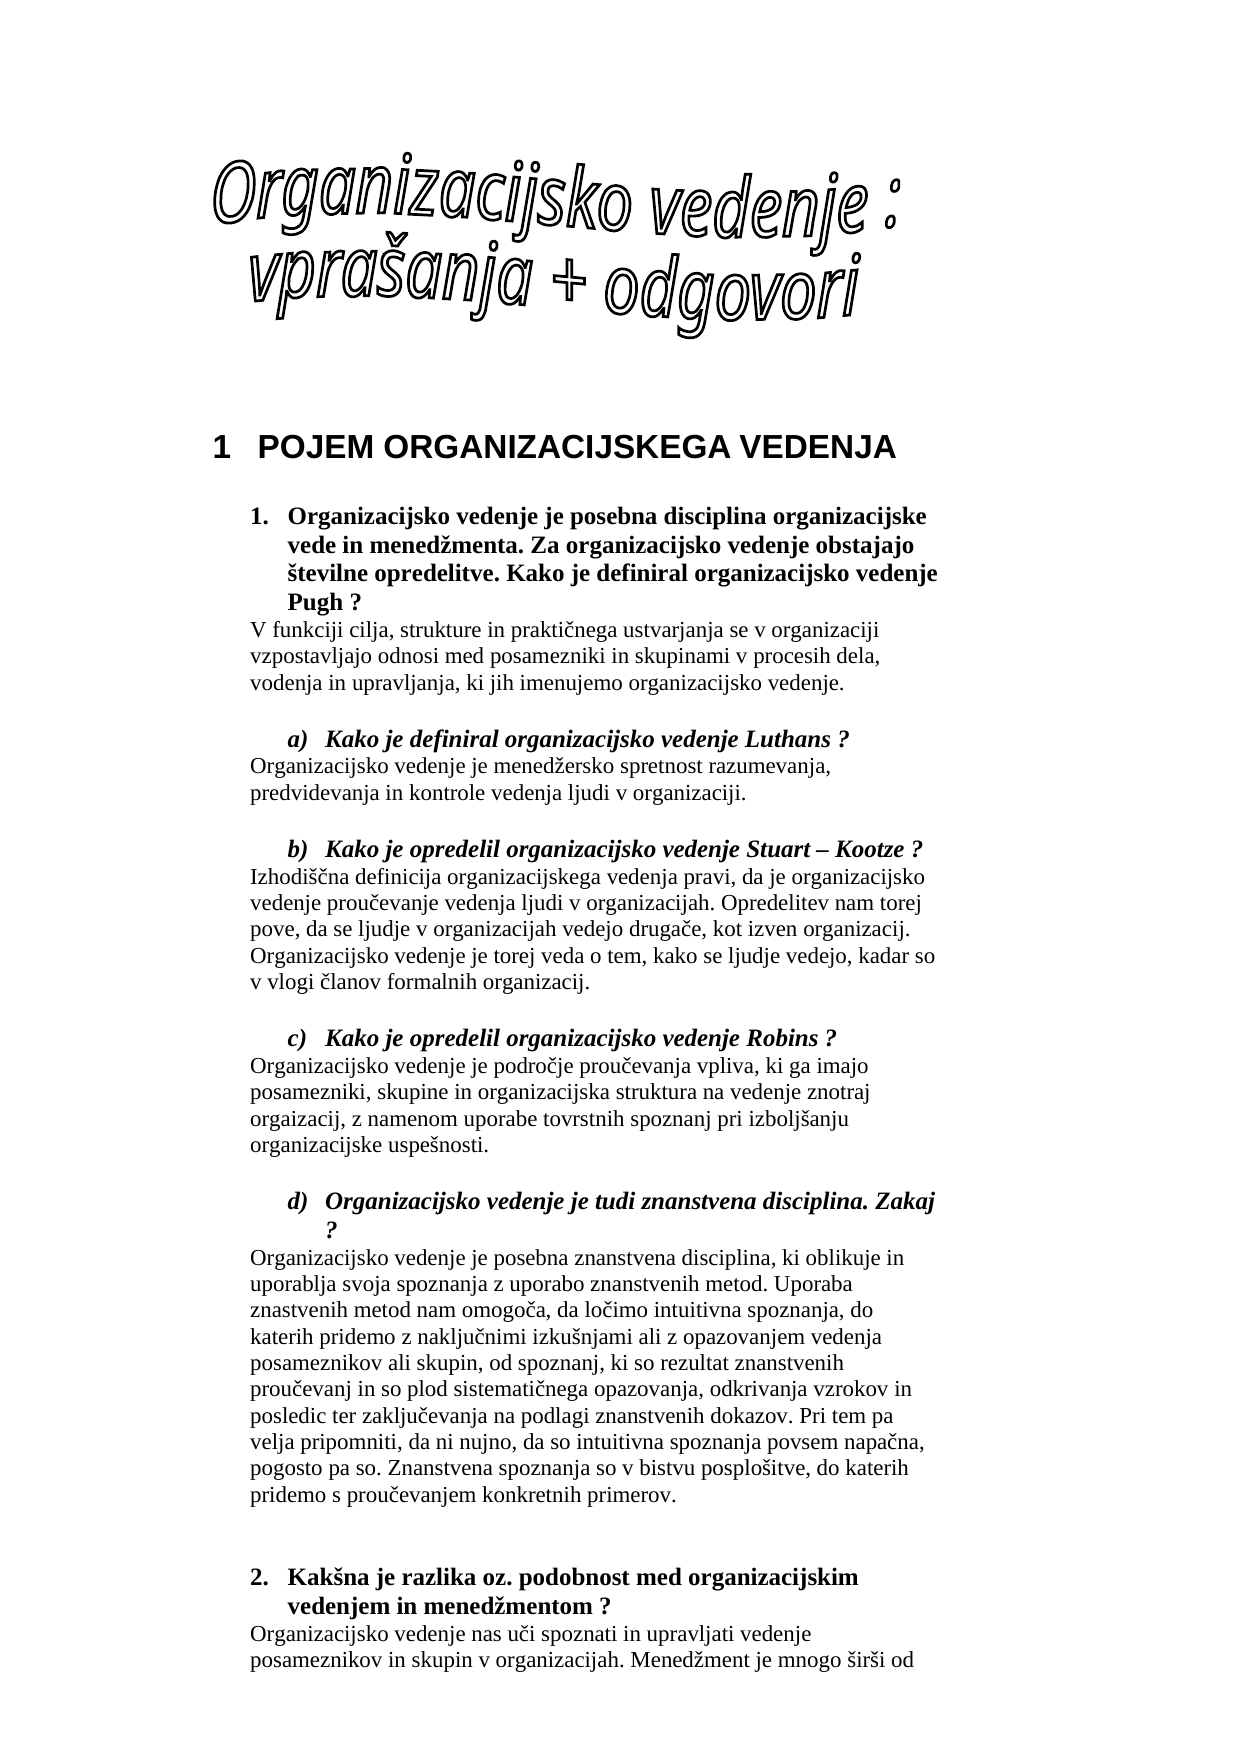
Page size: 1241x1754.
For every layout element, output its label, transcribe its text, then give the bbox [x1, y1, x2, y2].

text V funkciji cilja, strukture in praktičnega ustvarjanja se v organizaciji vzpostavljajo odnosi med posamezniki in skupinami v procesih dela, vodenja in upravljanja, ki jih imenujemo organizacijsko vedenje. [250, 616, 940, 695]
list Kakšna je razlika oz. podobnost med organizacijskim vedenjem in menedžmentom ? [250, 1562, 940, 1620]
text Izhodiščna definicija organizacijskega vedenja pravi, da je organizacijsko vedenje proučevanje vedenja ljudi v organizacijah. Opredelitev nam torej pove, da se ljudje v organizacijah vedejo drugače, kot izven organizacij. Organizacijsko vedenje je torej veda o tem, kako se ljudje vedejo, kadar so v vlogi članov formalnih organizacij. [250, 863, 940, 994]
text Organizacijsko vedenje nas uči spoznati in upravljati vedenje posameznikov in skupin v organizacijah. Menedžment je mnogo širši od [250, 1620, 940, 1672]
list Kako je opredelil organizacijsko vedenje Stuart – Kootze ? [287, 834, 940, 863]
text Organizacijsko vedenje je posebna znanstvena disciplina, ki oblikuje in uporablja svoja spoznanja z uporabo znanstvenih metod. Uporaba znastvenih metod nam omogoča, da ločimo intuitivna spoznanja, do katerih pridemo z naključnimi izkušnjami ali z opazovanjem vedenja posameznikov ali skupin, od spoznanj, ki so rezultat znanstvenih proučevanj in so plod sistematičnega opazovanja, odkrivanja vzrokov in posledic ter zaključevanja na podlagi znanstvenih dokazov. Pri tem pa velja pripomniti, da ni nujno, da so intuitivna spoznanja povsem napačna, pogosto pa so. Znanstvena spoznanja so v bistvu posplošitve, do katerih pridemo s proučevanjem konkretnih primerov. [250, 1244, 940, 1507]
list Organizacijsko vedenje je posebna disciplina organizacijske vede in menedžmenta. Za organizacijsko vedenje obstajajo številne opredelitve. Kako je definiral organizacijsko vedenje Pugh ? [250, 501, 940, 616]
text Organizacijsko vedenje je menedžersko spretnost razumevanja, predvidevanja in kontrole vedenja ljudi v organizaciji. [250, 752, 940, 805]
list Organizacijsko vedenje je tudi znanstvena disciplina. Zakaj ? [287, 1186, 940, 1244]
text Organizacijsko vedenje je področje proučevanja vpliva, ki ga imajo posamezniki, skupine in organizacijska struktura na vedenje znotraj orgaizacij, z namenom uporabe tovrstnih spoznanj pri izboljšanju organizacijske uspešnosti. [250, 1052, 940, 1157]
subtitle POJEM ORGANIZACIJSKEGA VEDENJA [212, 427, 940, 466]
list Kako je definiral organizacijsko vedenje Luthans ? [287, 724, 940, 752]
list Kako je opredelil organizacijsko vedenje Robins ? [287, 1023, 940, 1052]
